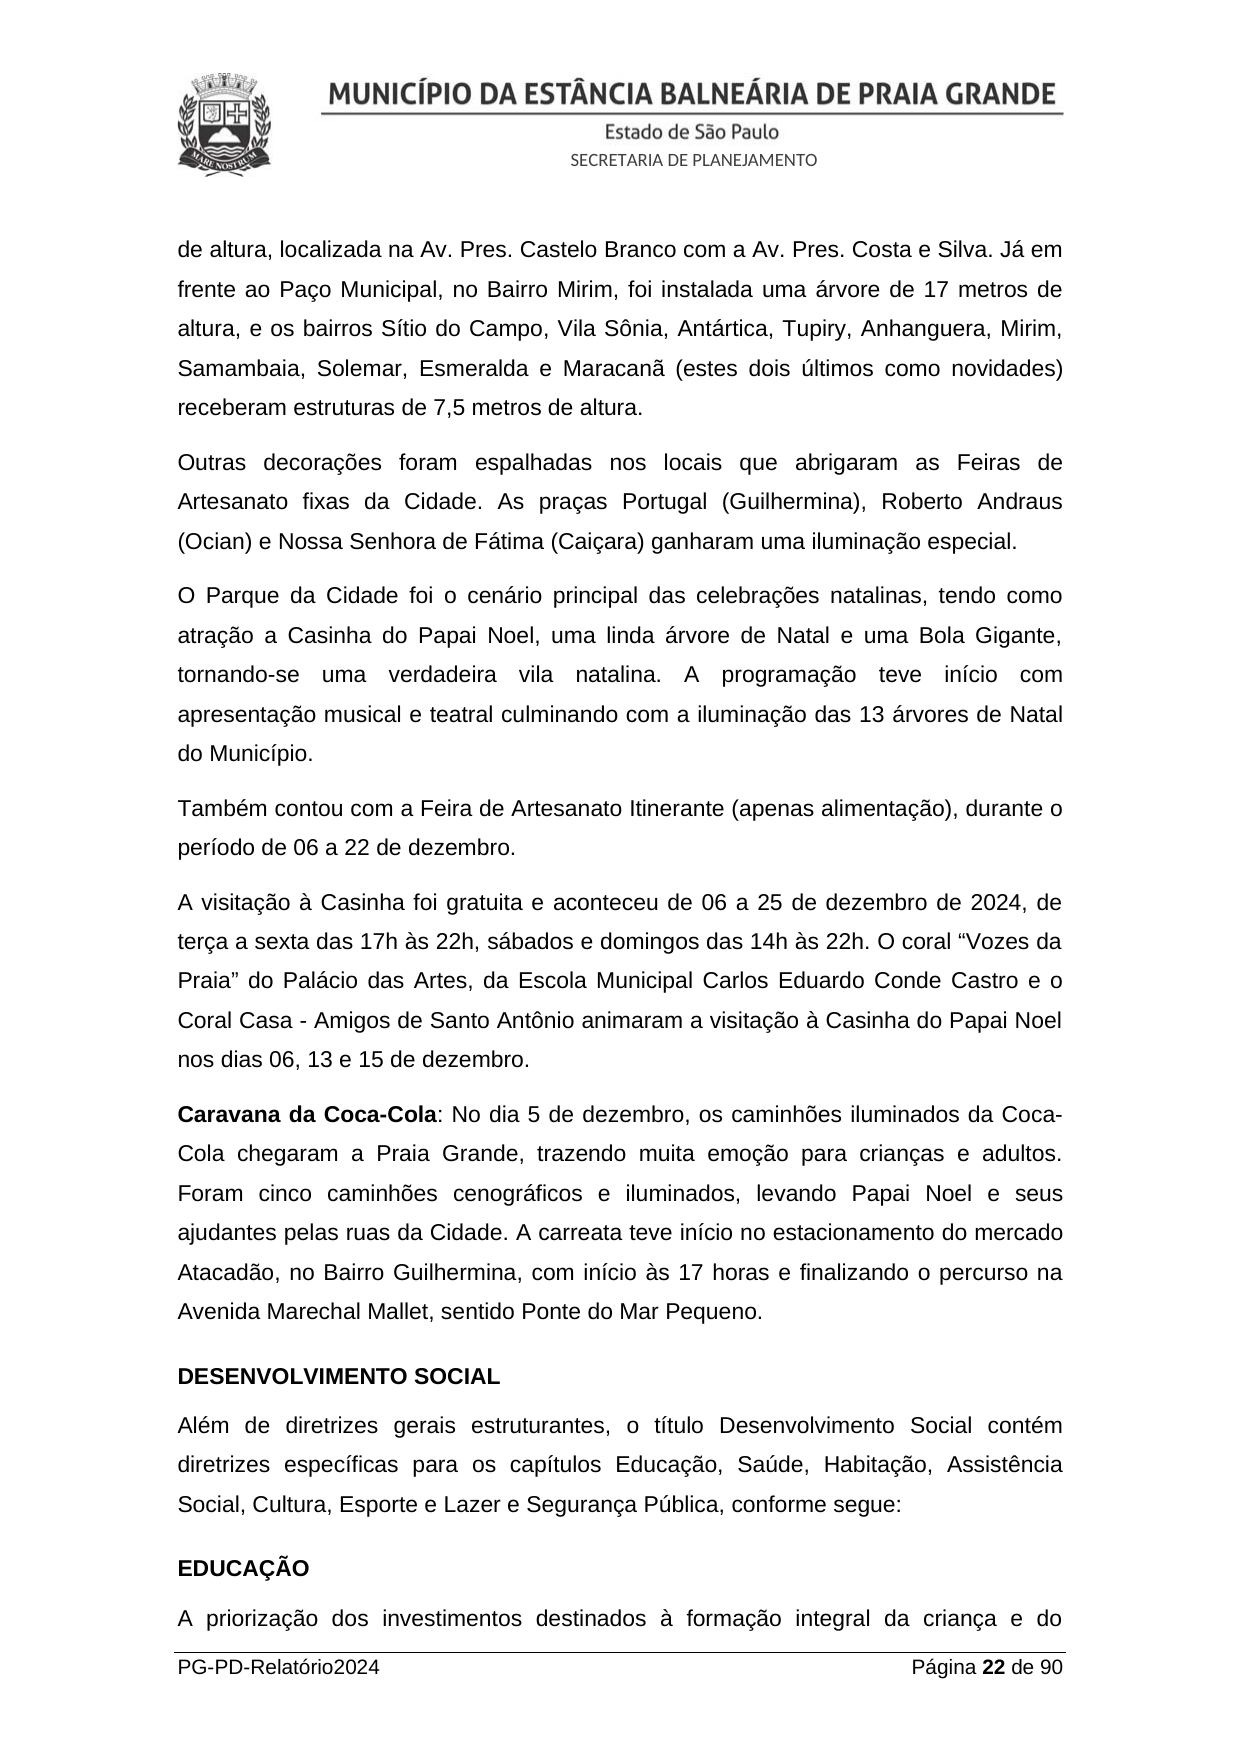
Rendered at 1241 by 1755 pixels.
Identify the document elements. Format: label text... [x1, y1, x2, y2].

text O Parque da Cidade foi o cenário principal das celebrações natalinas, tendo como atração a Casinha do Papai Noel, uma linda árvore de Natal e uma Bola Gigante, tornando-se uma verdadeira vila natalina. A programação teve início com apresentação musical e teatral culminando com a iluminação das 13 árvores de Natal do Município. [177, 582, 1063, 766]
text A priorização dos investimentos destinados à formação integral da criança e do [177, 1604, 1063, 1631]
text Além de diretrizes gerais estruturantes, o título Desenvolvimento Social contém diretrizes específicas para os capítulos Educação, Saúde, Habitação, Assistência Social, Cultura, Esporte e Lazer e Segurança Pública, conforme segue: [177, 1412, 1063, 1517]
text Também contou com a Feira de Artesanato Itinerante (apenas alimentação), durante o período de 06 a 22 de dezembro. [177, 794, 1063, 860]
text de altura, localizada na Av. Pres. Castelo Branco com a Av. Pres. Costa e Silva. Já em frente ao Paço Municipal, no Bairro Mirim, foi instalada uma árvore de 17 metros de altura, e os bairros Sítio do Campo, Vila Sônia, Antártica, Tupiry, Anhanguera, Mirim, Samambaia, Solemar, Esmeralda e Maracanã (estes dois últimos como novidades) receberam estruturas de 7,5 metros de altura. [177, 236, 1063, 421]
text Caravana da Coca-Cola: No dia 5 de dezembro, os caminhões iluminados da Coca-Cola chegaram a Praia Grande, trazendo muita emoção para crianças e adultos. Foram cinco caminhões cenográficos e iluminados, levando Papai Noel e seus ajudantes pelas ruas da Cidade. A carreata teve início no estacionamento do mercado Atacadão, no Bairro Guilhermina, com início às 17 horas e finalizando o percurso na Avenida Marechal Mallet, sentido Ponte do Mar Pequeno. [177, 1101, 1063, 1324]
subtitle EDUCAÇÃO [177, 1555, 1063, 1582]
text A visitação à Casinha foi gratuita e aconteceu de 06 a 25 de dezembro de 2024, de terça a sexta das 17h às 22h, sábados e domingos das 14h às 22h. O coral “Vozes da Praia” do Palácio das Artes, da Escola Municipal Carlos Eduardo Conde Castro e o Coral Casa - Amigos de Santo Antônio animaram a visitação à Casinha do Papai Noel nos dias 06, 13 e 15 de dezembro. [177, 888, 1063, 1073]
subtitle DESENVOLVIMENTO SOCIAL [177, 1363, 1063, 1389]
text Outras decorações foram espalhadas nos locais que abrigaram as Feiras de Artesanato fixas da Cidade. As praças Portugal (Guilhermina), Roberto Andraus (Ocian) e Nossa Senhora de Fátima (Caiçara) ganharam uma iluminação especial. [177, 449, 1063, 554]
